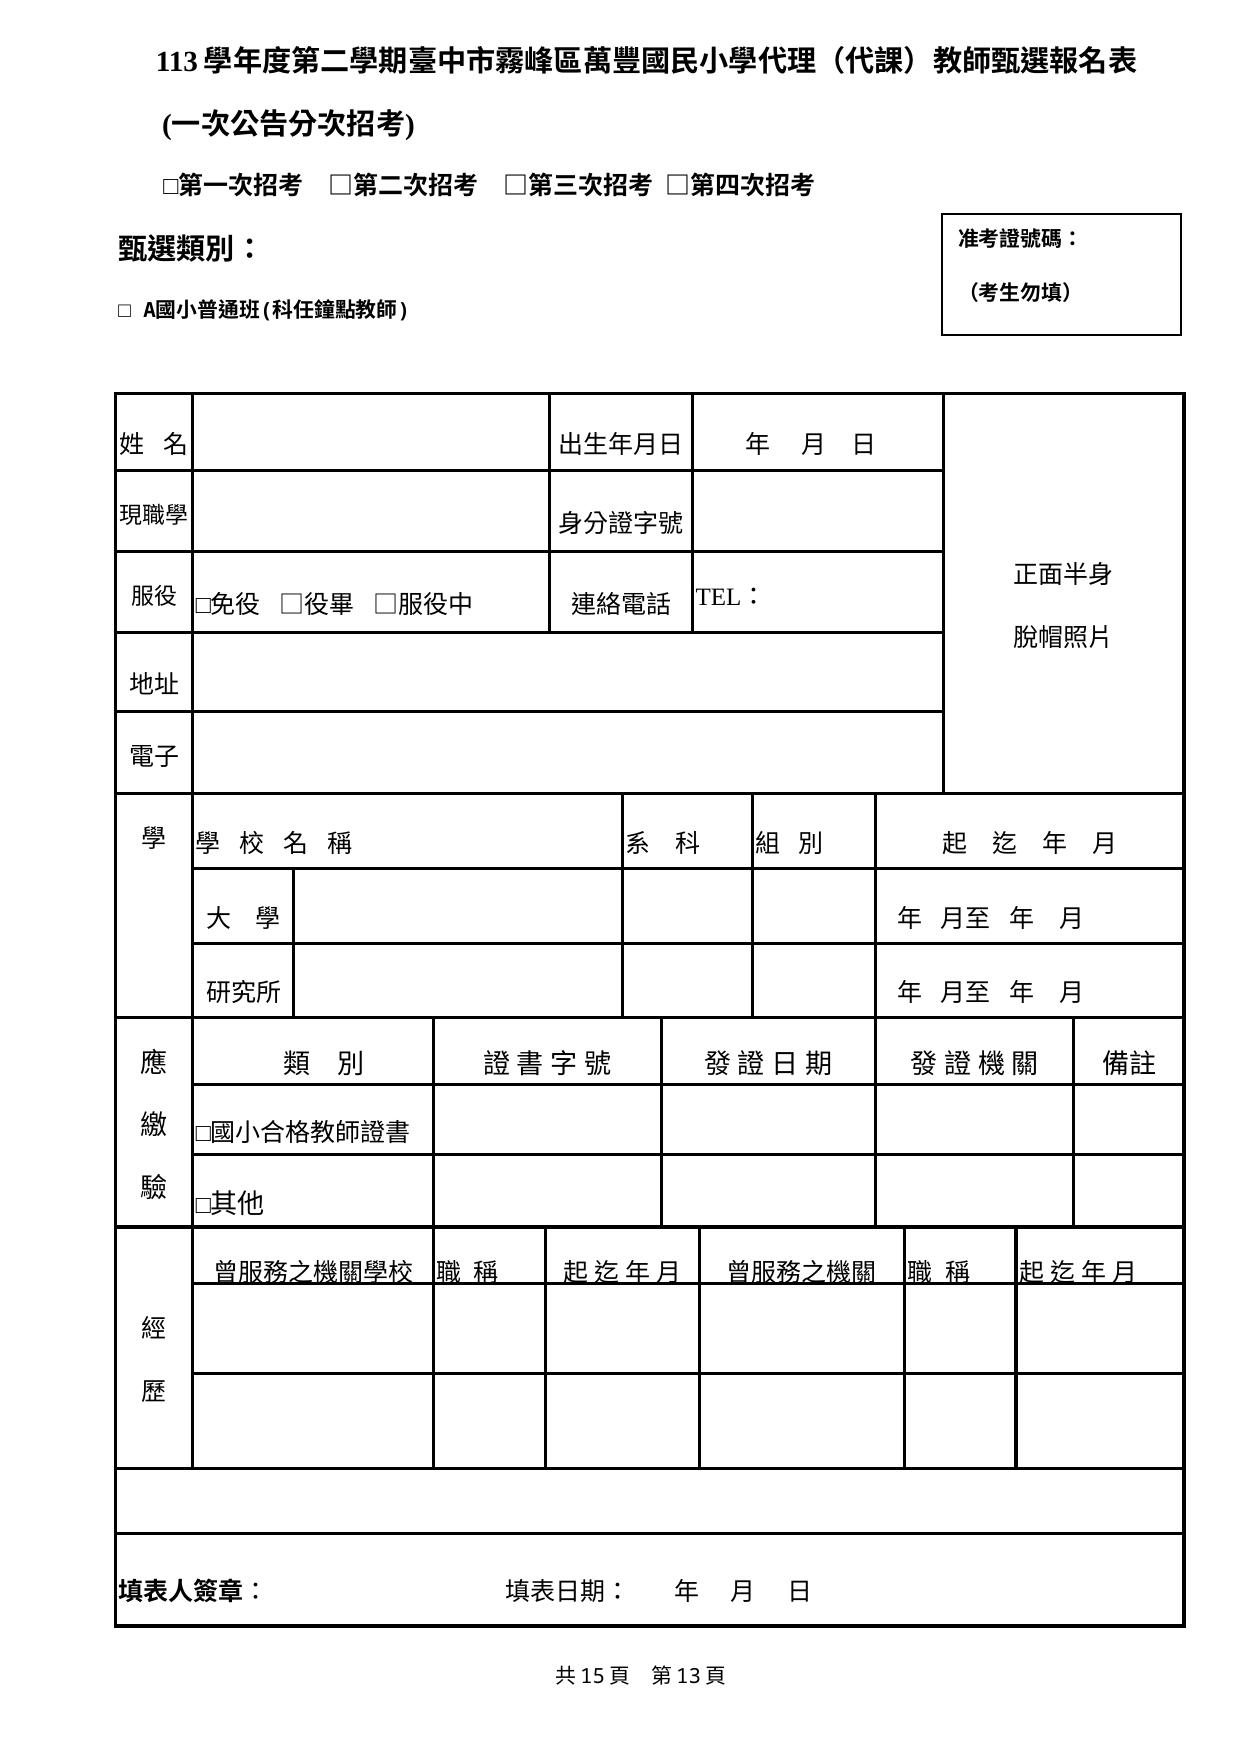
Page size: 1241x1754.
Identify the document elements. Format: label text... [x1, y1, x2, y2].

table_cell [194, 634, 942, 710]
table_cell 研究所 [194, 945, 292, 1016]
table_cell 曾服務之機關 學校 [701, 1229, 903, 1282]
table_cell [906, 1375, 1014, 1467]
table_cell [624, 870, 751, 942]
table_cell 組 別 [754, 795, 874, 867]
text □ A國小普通班(科任鐘點教師) [118, 267, 1162, 392]
table_cell [194, 1285, 432, 1372]
table_cell 地址 [117, 634, 191, 710]
table_cell 曾服務之機關學校 [194, 1229, 432, 1282]
text 甄選類別： [943, 215, 1180, 334]
table_cell [1075, 1086, 1182, 1153]
table_cell [435, 1156, 660, 1225]
table_header 正面半身 脫帽照片 [945, 395, 1182, 792]
table_cell 連絡電話 [551, 553, 691, 631]
table_header [194, 395, 548, 469]
table_cell 現職學校 [117, 472, 191, 550]
table_cell 服役 情形 [117, 553, 191, 631]
table_cell [117, 1470, 1182, 1532]
table_header 出生年月日 [551, 395, 691, 469]
table_cell 填表人簽章： 填表日期： 年 月 日 [117, 1535, 1182, 1624]
table_cell [1018, 1285, 1182, 1372]
table_cell 學 歷 [117, 795, 191, 1016]
table_cell [663, 1156, 874, 1225]
table_cell 年 月至 年 月 [877, 870, 1182, 942]
table_cell [754, 945, 874, 1016]
table_cell [754, 870, 874, 942]
table_cell [694, 472, 942, 550]
text □第一次招考 □第二次招考 □第三次招考 □第四次招考 [118, 142, 1162, 205]
table_cell [435, 1375, 544, 1467]
table_cell □國小合格教師證書 [194, 1086, 432, 1153]
table_cell [295, 945, 621, 1016]
table_cell 類 別 [194, 1019, 432, 1083]
table_header 姓 名 [117, 395, 191, 469]
table_cell [877, 1156, 1072, 1225]
table_cell 起 迄 年 月 [1018, 1229, 1182, 1282]
text 113學年度第二學期臺中市霧峰區萬豐國民小學代理（代課）教師甄選報名表 (一次公告分次招考) [118, 17, 1162, 142]
table_cell [435, 1086, 660, 1153]
table_cell 起 迄 年 月 [547, 1229, 698, 1282]
table_cell [663, 1086, 874, 1153]
text 准考證號碼： [958, 222, 1165, 252]
table_cell □其他 [194, 1156, 432, 1225]
table_cell 大 學 [194, 870, 292, 942]
table_cell [435, 1285, 544, 1372]
table_cell [1018, 1375, 1182, 1467]
text （考生勿填） [958, 277, 1165, 307]
table_cell 發 證 機 關 [877, 1019, 1072, 1083]
table_cell [547, 1285, 698, 1372]
table_cell 年 月至 年 月 [877, 945, 1182, 1016]
table_cell [194, 1375, 432, 1467]
table_cell [194, 713, 942, 792]
table_cell [547, 1375, 698, 1467]
table_cell 學 校 名 稱 [194, 795, 621, 867]
table_cell 起 迄 年 月 [877, 795, 1182, 867]
table_cell 發 證 日 期 [663, 1019, 874, 1083]
text 甄選類別： [118, 205, 1162, 267]
table_cell [701, 1375, 903, 1467]
table_cell [906, 1285, 1014, 1372]
table_cell [194, 472, 548, 550]
table_cell [295, 870, 621, 942]
table_cell [624, 945, 751, 1016]
table_cell TEL： 手機： [694, 553, 942, 631]
table_cell 電子郵件 [117, 713, 191, 792]
table_cell [701, 1285, 903, 1372]
table_cell 證 書 字 號 [435, 1019, 660, 1083]
table_cell 系 科 [624, 795, 751, 867]
table_cell [877, 1086, 1072, 1153]
table_cell □免役 □役畢 □服役中 [194, 553, 548, 631]
table_header 年 月 日 [694, 395, 942, 469]
table_cell 職 稱 [435, 1229, 544, 1282]
table_cell 備註 [1075, 1019, 1182, 1083]
table_cell 應 繳 驗 證 件 [117, 1019, 191, 1225]
table_cell 經 歷 [117, 1229, 191, 1467]
table_cell [1075, 1156, 1182, 1225]
table_cell 職 稱 [906, 1229, 1014, 1282]
table_cell 身分證字號 [551, 472, 691, 550]
